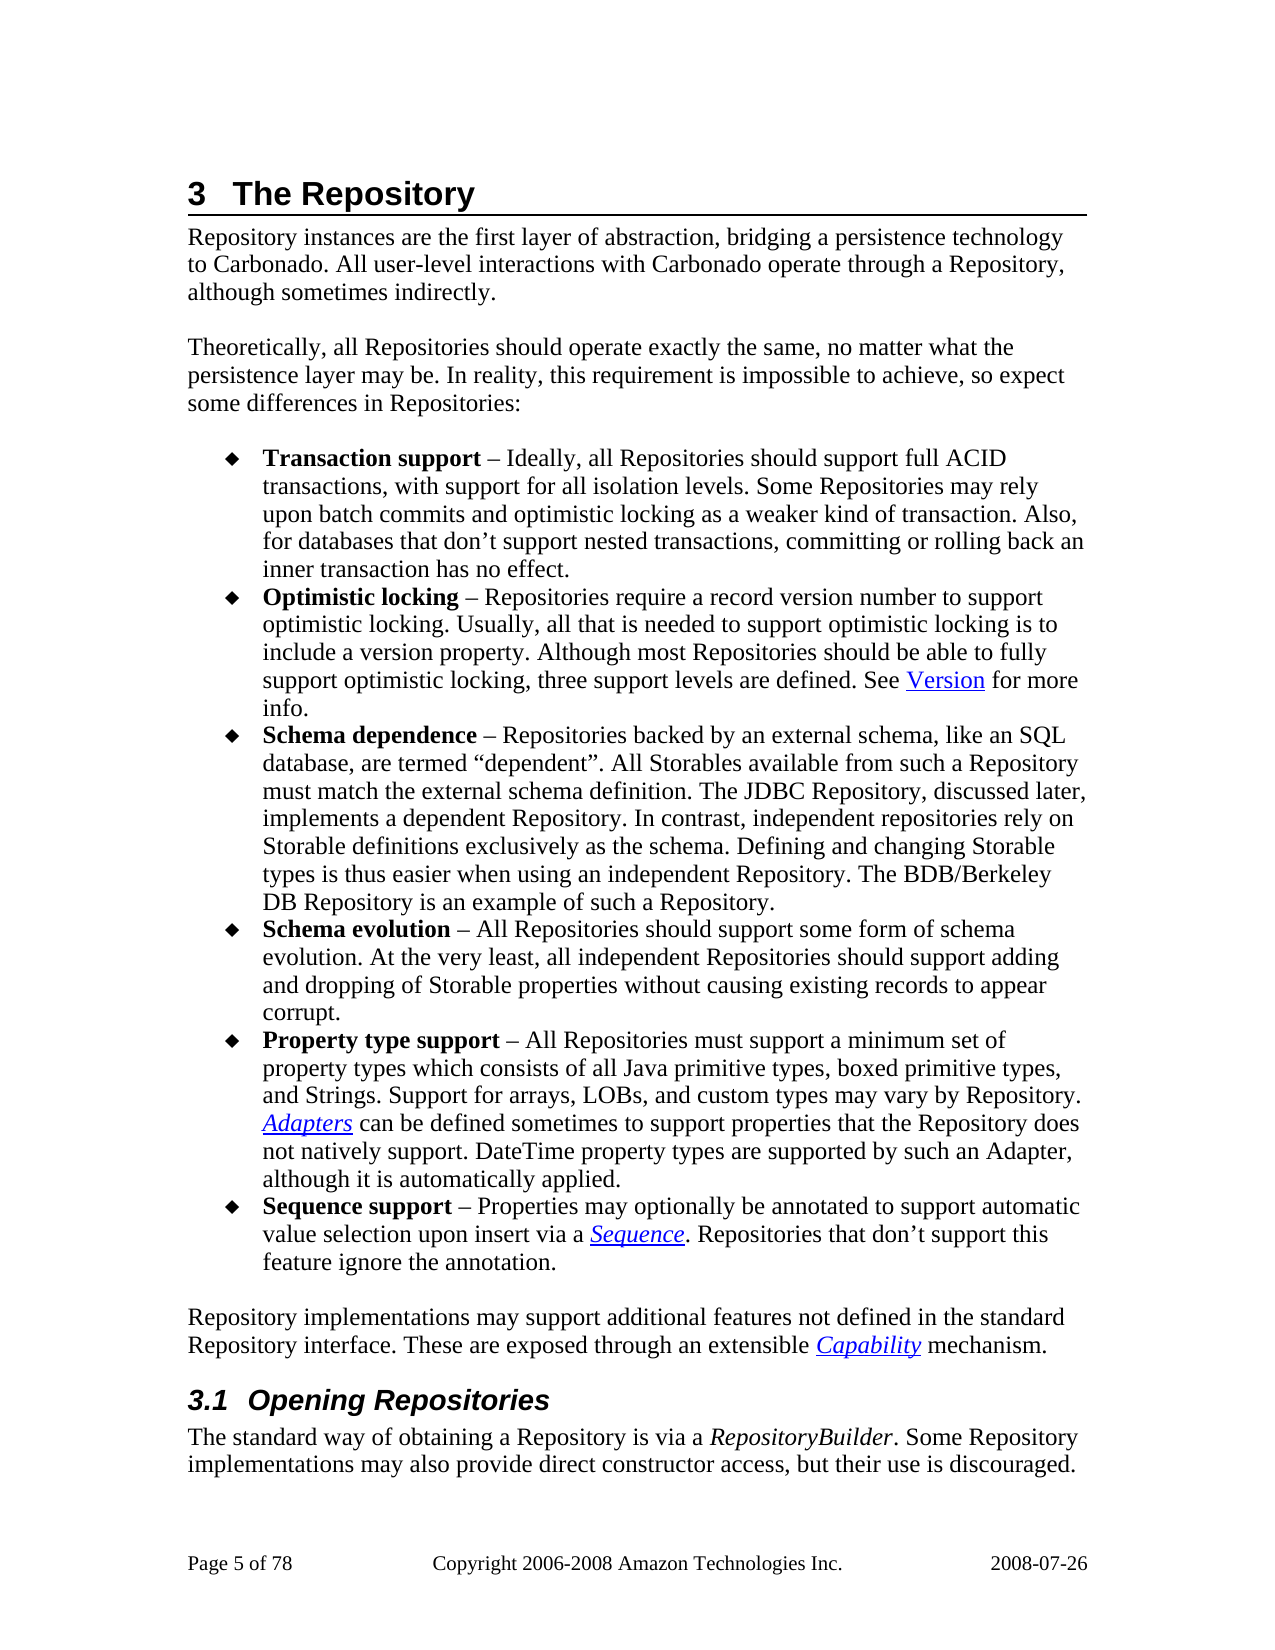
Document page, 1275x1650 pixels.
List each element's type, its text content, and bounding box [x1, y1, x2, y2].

subtitle The Repository [187, 175, 1087, 216]
subtitle Opening Repositories [187, 1384, 1087, 1416]
list Property type support – All Repositories must support a minimum set of property types which consists of all Java primitive types, boxed primitive types, and Strings. Support for arrays, LOBs, and custom types may vary by Repository. Adapters can be defined sometimes to support properties that the Repository does not natively support. DateTime property types are supported by such an Adapter, although it is automatically applied. [225, 1026, 1087, 1192]
text The standard way of obtaining a Repository is via a RepositoryBuilder. Some Repository implementations may also provide direct constructor access, but their use is discouraged. [187, 1423, 1087, 1478]
list Schema dependence – Repositories backed by an external schema, like an SQL database, are termed “dependent”. All Storables available from such a Repository must match the external schema definition. The JDBC Repository, discussed later, implements a dependent Repository. In contrast, independent repositories rely on Storable definitions exclusively as the schema. Defining and changing Storable types is thus easier when using an independent Repository. The BDB/Berkeley DB Repository is an example of such a Repository. [225, 721, 1087, 915]
list Schema evolution – All Repositories should support some form of schema evolution. At the very least, all independent Repositories should support adding and dropping of Storable properties without causing existing records to appear corrupt. [225, 915, 1087, 1026]
list Optimistic locking – Repositories require a record version number to support optimistic locking. Usually, all that is needed to support optimistic locking is to include a version property. Although most Repositories should be able to fully support optimistic locking, three support levels are defined. See Version for more info. [225, 583, 1087, 721]
text Theoretically, all Repositories should operate exactly the same, no matter what the persistence layer may be. In reality, this requirement is impossible to achieve, so expect some differences in Repositories: [187, 333, 1087, 417]
list Sequence support – Properties may optionally be annotated to support automatic value selection upon insert via a Sequence. Repositories that don’t support this feature ignore the annotation. [225, 1192, 1087, 1276]
text Repository implementations may support additional features not defined in the standard Repository interface. These are exposed through an extensible Capability mechanism. [187, 1303, 1087, 1359]
list Transaction support – Ideally, all Repositories should support full ACID transactions, with support for all isolation levels. Some Repositories may rely upon batch commits and optimistic locking as a weaker kind of transaction. Also, for databases that don’t support nested transactions, committing or rolling back an inner transaction has no effect. [225, 444, 1087, 583]
text Repository instances are the first layer of abstraction, bridging a persistence technology to Carbonado. All user-level interactions with Carbonado operate through a Repository, although sometimes indirectly. [187, 223, 1087, 306]
